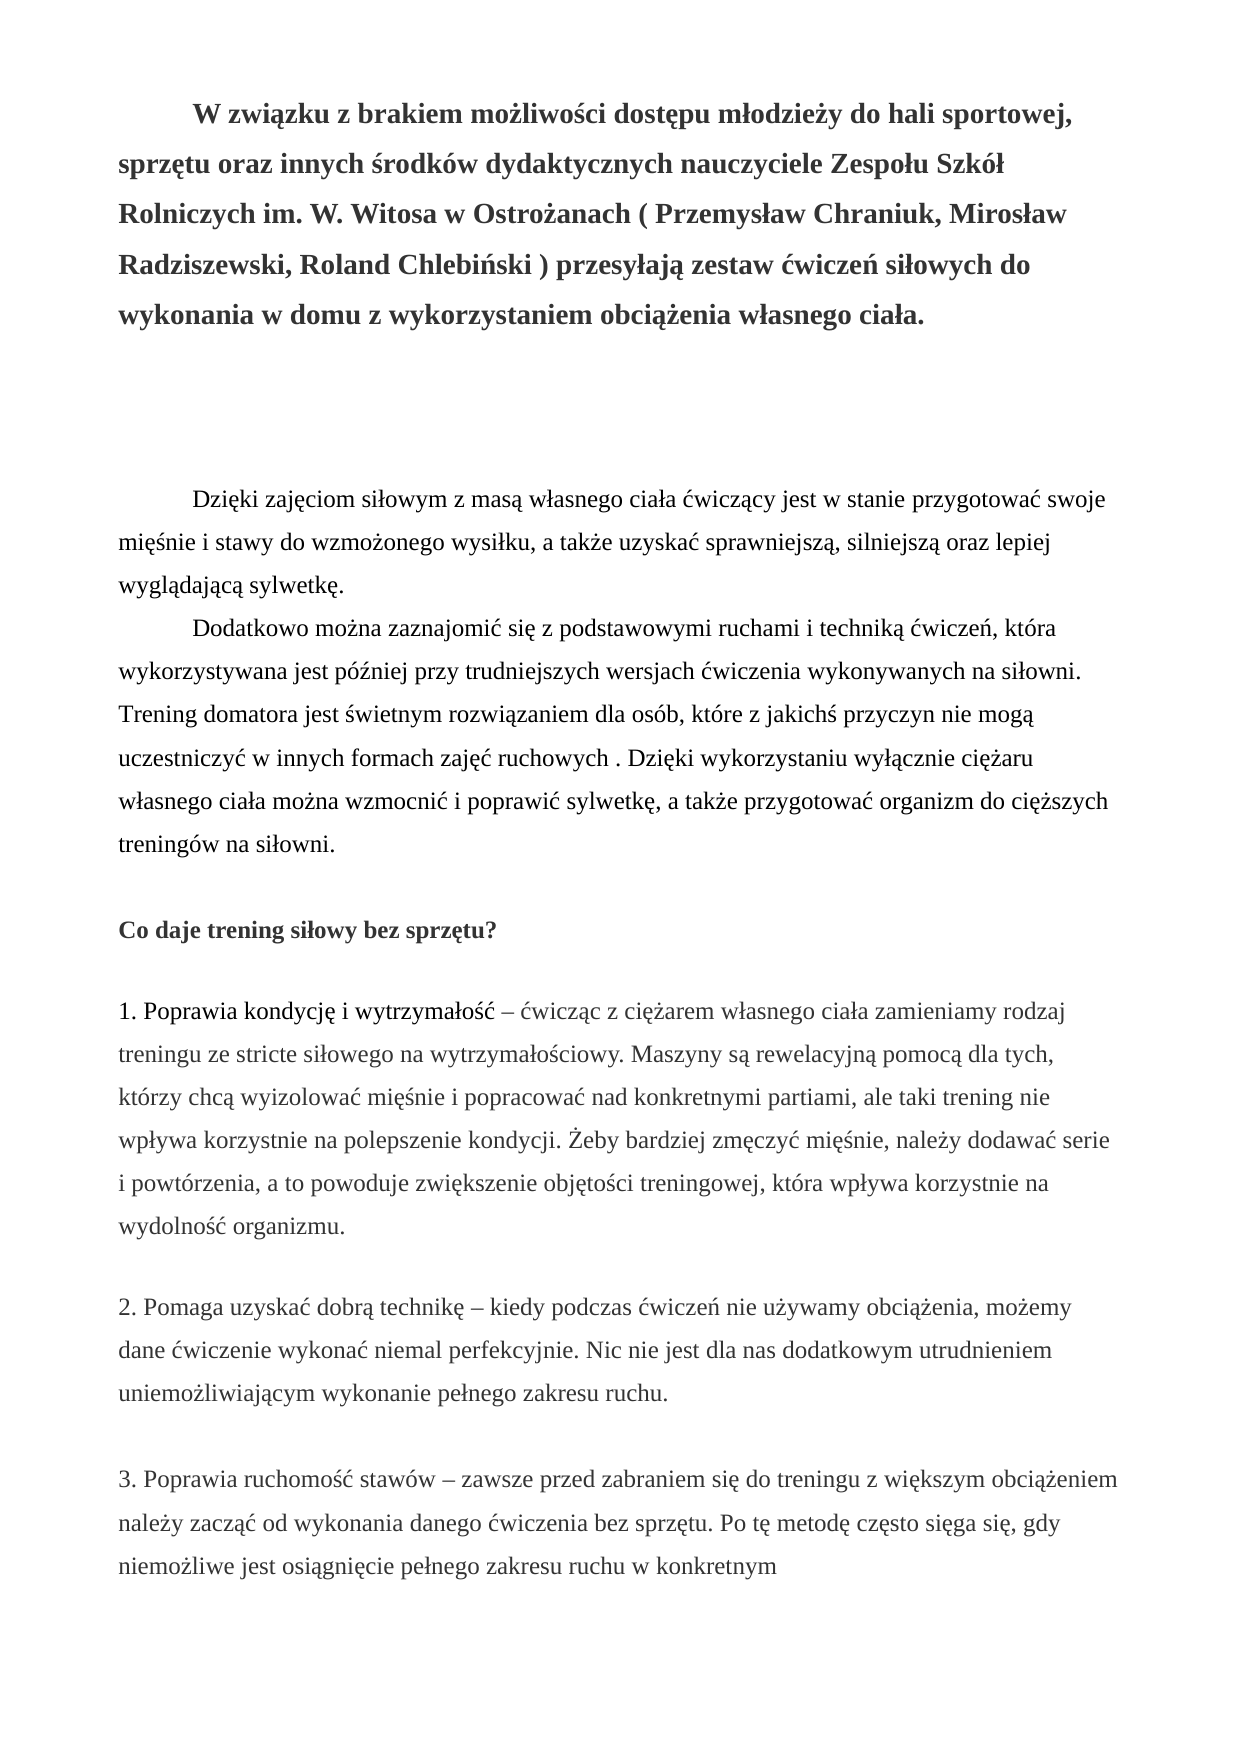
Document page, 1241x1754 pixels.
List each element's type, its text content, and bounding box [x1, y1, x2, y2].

subtitle W związku z brakiem możliwości dostępu młodzieży do hali sportowej, sprzętu oraz innych środków dydaktycznych nauczyciele Zespołu Szkół Rolniczych im. W. Witosa w Ostrożanach ( Przemysław Chraniuk, Mirosław Radziszewski, Roland Chlebiński ) przesyłają zestaw ćwiczeń siłowych do wykonania w domu z wykorzystaniem obciążenia własnego ciała. [118, 96, 1122, 331]
text Dzięki zajęciom siłowym z masą własnego ciała ćwiczący jest w stanie przygotować swoje mięśnie i stawy do wzmożonego wysiłku, a także uzyskać sprawniejszą, silniejszą oraz lepiej wyglądającą sylwetkę. [118, 484, 1122, 599]
text 1. Poprawia kondycję i wytrzymałość – ćwicząc z ciężarem własnego ciała zamieniamy rodzaj treningu ze stricte siłowego na wytrzymałościowy. Maszyny są rewelacyjną pomocą dla tych, którzy chcą wyizolować mięśnie i popracować nad konkretnymi partiami, ale taki trening nie wpływa korzystnie na polepszenie kondycji. Żeby bardziej zmęczyć mięśnie, należy dodawać serie i powtórzenia, a to powoduje zwiększenie objętości treningowej, która wpływa korzystnie na wydolność organizmu. [118, 996, 1122, 1240]
text 2. Pomaga uzyskać dobrą technikę – kiedy podczas ćwiczeń nie używamy obciążenia, możemy dane ćwiczenie wykonać niemal perfekcyjnie. Nic nie jest dla nas dodatkowym utrudnieniem uniemożliwiającym wykonanie pełnego zakresu ruchu. [118, 1292, 1122, 1407]
text Co daje trening siłowy bez sprzętu? [118, 915, 1122, 944]
text Dodatkowo można zaznajomić się z podstawowymi ruchami i techniką ćwiczeń, która wykorzystywana jest później przy trudniejszych wersjach ćwiczenia wykonywanych na siłowni. Trening domatora jest świetnym rozwiązaniem dla osób, które z jakichś przyczyn nie mogą uczestniczyć w innych formach zajęć ruchowych . Dzięki wykorzystaniu wyłącznie ciężaru własnego ciała można wzmocnić i poprawić sylwetkę, a także przygotować organizm do cięższych treningów na siłowni. [118, 613, 1122, 858]
text 3. Poprawia ruchomość stawów – zawsze przed zabraniem się do treningu z większym obciążeniem należy zacząć od wykonania danego ćwiczenia bez sprzętu. Po tę metodę często sięga się, gdy niemożliwe jest osiągnięcie pełnego zakresu ruchu w konkretnym [118, 1464, 1122, 1579]
